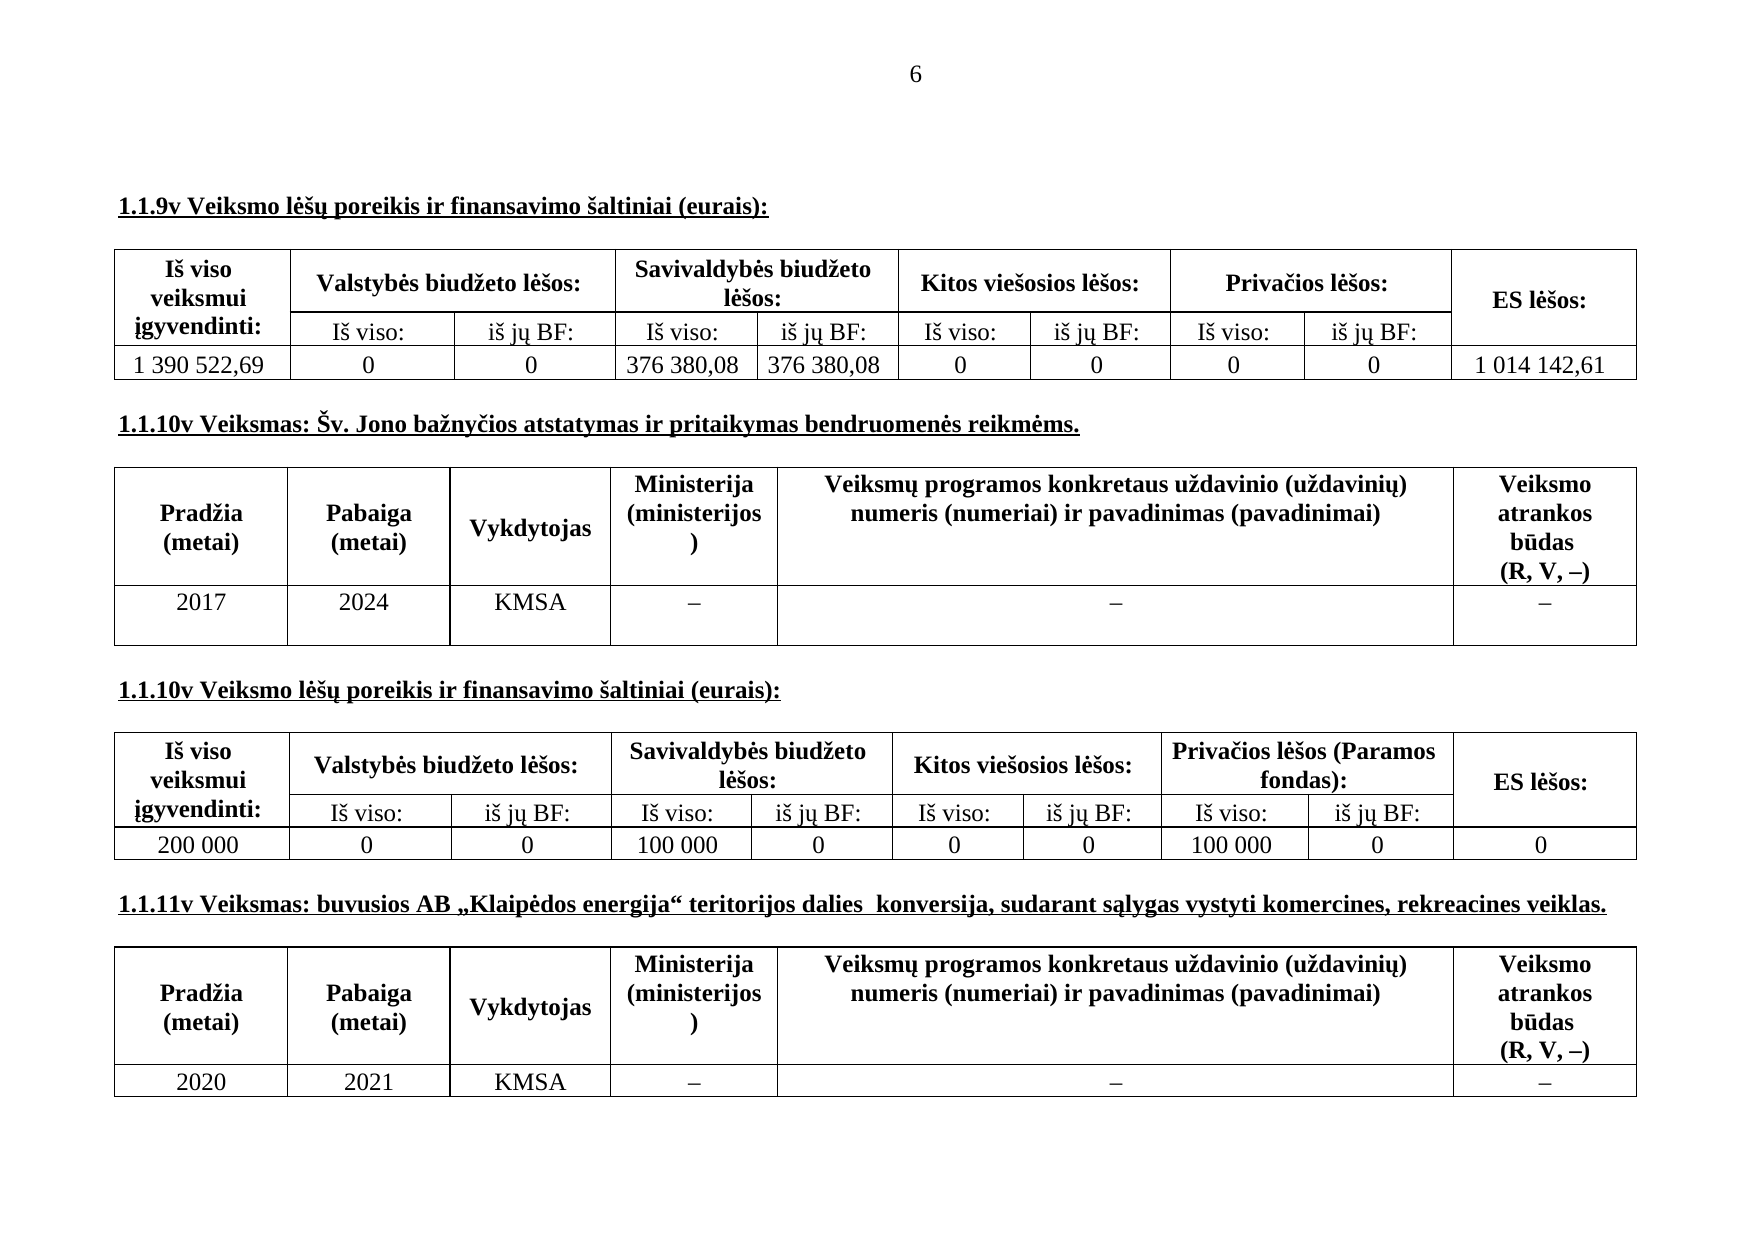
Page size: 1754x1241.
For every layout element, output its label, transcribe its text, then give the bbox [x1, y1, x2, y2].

table_header Iš viso veiksmui įgyvendinti: [115, 250, 290, 345]
table_cell iš jų BF: [1031, 313, 1170, 345]
table_cell 1 390 522,69 [115, 346, 290, 379]
table_header ES lėšos: [1452, 250, 1636, 345]
table_header Vykdytojas [451, 468, 610, 584]
table_cell iš jų BF: [752, 795, 892, 826]
table_cell 0 [1305, 346, 1451, 379]
table_header Ministerija (ministerijos) [611, 468, 777, 584]
table_cell iš jų BF: [455, 313, 615, 345]
table_cell – [778, 1065, 1453, 1096]
table_header Privačios lėšos: [1171, 250, 1451, 311]
table_cell 0 [899, 346, 1030, 379]
table_cell iš jų BF: [452, 795, 611, 826]
table_cell Iš viso: [899, 313, 1030, 345]
table_cell 0 [893, 828, 1023, 859]
text 1.1.9v Veiksmo lėšų poreikis ir finansavimo šaltiniai (eurais): [118, 191, 1713, 220]
table_cell 100 000 [1162, 828, 1308, 859]
table_cell 100 000 [612, 828, 751, 859]
table_cell 2024 [288, 586, 449, 645]
table_cell 2017 [115, 586, 287, 645]
table_cell Iš viso: [893, 795, 1023, 826]
table_header Valstybės biudžeto lėšos: [291, 250, 615, 311]
table_cell iš jų BF: [1305, 313, 1451, 345]
table_cell – [611, 586, 777, 645]
table_cell – [778, 586, 1453, 645]
table_header Pabaiga (metai) [288, 468, 449, 584]
table_header Vykdytojas [451, 948, 610, 1064]
table_cell 0 [290, 828, 451, 859]
table_header Valstybės biudžeto lėšos: [290, 733, 611, 794]
table_cell – [1454, 586, 1636, 645]
table_header Pradžia (metai) [115, 468, 287, 584]
table_cell – [1454, 1065, 1636, 1096]
table_header Kitos viešosios lėšos: [893, 733, 1161, 794]
table_header Veiksmų programos konkretaus uždavinio (uždavinių) numeris (numeriai) ir pavadinimas (pavadinimai) [778, 948, 1453, 1064]
table_cell iš jų BF: [1309, 795, 1453, 826]
table_cell iš jų BF: [1024, 795, 1161, 826]
table_cell 0 [291, 346, 454, 379]
text 1.1.11v Veiksmas: buvusios AB „Klaipėdos energija“ teritorijos dalies konversija, sudarant sąlygas vystyti komercines, rekreacines veiklas. [118, 889, 1713, 918]
table_cell Iš viso: [612, 795, 751, 826]
table_cell 200 000 [115, 828, 289, 859]
text 1.1.10v Veiksmas: Šv. Jono bažnyčios atstatymas ir pritaikymas bendruomenės reikmėms. [118, 409, 1713, 438]
table_cell 376 380,08 [758, 346, 898, 379]
table_cell 2020 [115, 1065, 287, 1096]
table_cell Iš viso: [291, 313, 454, 345]
table_header Veiksmų programos konkretaus uždavinio (uždavinių) numeris (numeriai) ir pavadinimas (pavadinimai) [778, 468, 1453, 584]
table_cell 0 [1171, 346, 1304, 379]
table_cell 0 [1454, 828, 1636, 859]
table_cell – [611, 1065, 777, 1096]
table_cell Iš viso: [1171, 313, 1304, 345]
table_cell 1 014 142,61 [1452, 346, 1636, 379]
table_header Veiksmo atrankos būdas (R, V, –) [1454, 948, 1636, 1064]
table_cell 0 [1024, 828, 1161, 859]
table_header Pabaiga (metai) [288, 948, 449, 1064]
table_header ES lėšos: [1454, 733, 1636, 826]
table_header Pradžia (metai) [115, 948, 287, 1064]
table_cell 0 [1309, 828, 1453, 859]
table_header Savivaldybės biudžeto lėšos: [616, 250, 898, 311]
table_cell Iš viso: [616, 313, 757, 345]
table_header Kitos viešosios lėšos: [899, 250, 1170, 311]
table_cell Iš viso: [290, 795, 451, 826]
table_header Ministerija (ministerijos) [611, 948, 777, 1064]
table_cell 0 [752, 828, 892, 859]
table_cell KMSA [451, 586, 610, 645]
table_cell 0 [1031, 346, 1170, 379]
table_header Savivaldybės biudžeto lėšos: [612, 733, 892, 794]
table_header Privačios lėšos (Paramos fondas): [1162, 733, 1453, 794]
table_cell 376 380,08 [616, 346, 757, 379]
table_cell 0 [452, 828, 611, 859]
table_header Veiksmo atrankos būdas (R, V, –) [1454, 468, 1636, 584]
table_cell iš jų BF: [758, 313, 898, 345]
table_header Iš viso veiksmui įgyvendinti: [115, 733, 289, 826]
table_cell Iš viso: [1162, 795, 1308, 826]
table_cell KMSA [451, 1065, 610, 1096]
table_cell 2021 [288, 1065, 449, 1096]
table_cell 0 [455, 346, 615, 379]
text 1.1.10v Veiksmo lėšų poreikis ir finansavimo šaltiniai (eurais): [118, 675, 1713, 703]
